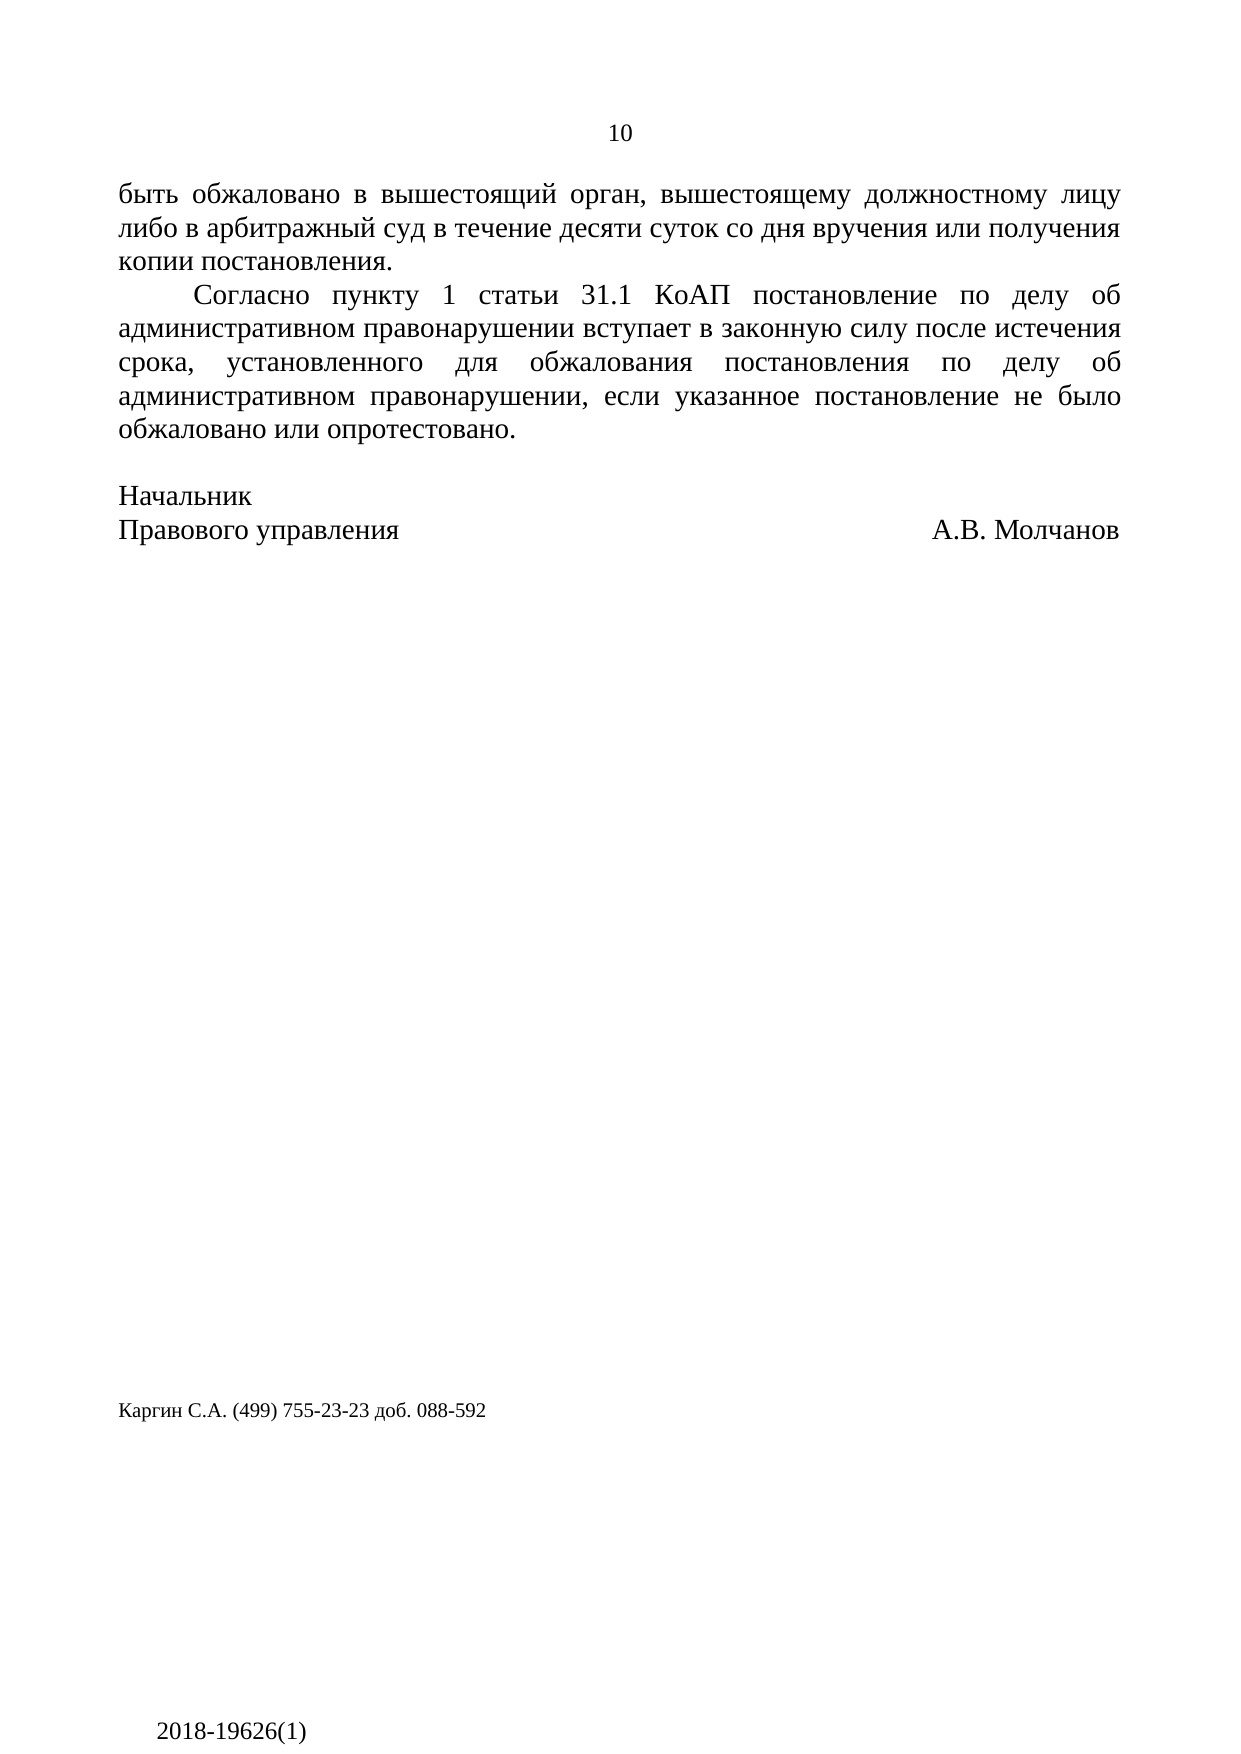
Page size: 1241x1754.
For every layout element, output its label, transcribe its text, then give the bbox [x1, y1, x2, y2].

text Начальник [118, 478, 1122, 512]
text Правового управления А.В. Молчанов [118, 512, 1122, 545]
text Каргин С.А. (499) 755-23-23 доб. 088-592 [118, 1398, 1122, 1422]
text быть обжаловано в вышестоящий орган, вышестоящему должностному лицу либо в арбитражный суд в течение десяти суток со дня вручения или получения копии постановления. [118, 176, 1122, 277]
text Согласно пункту 1 статьи 31.1 КоАП постановление по делу об административном правонарушении вступает в законную силу после истечения срока, установленного для обжалования постановления по делу об административном правонарушении, если указанное постановление не было обжаловано или опротестовано. [118, 277, 1122, 445]
